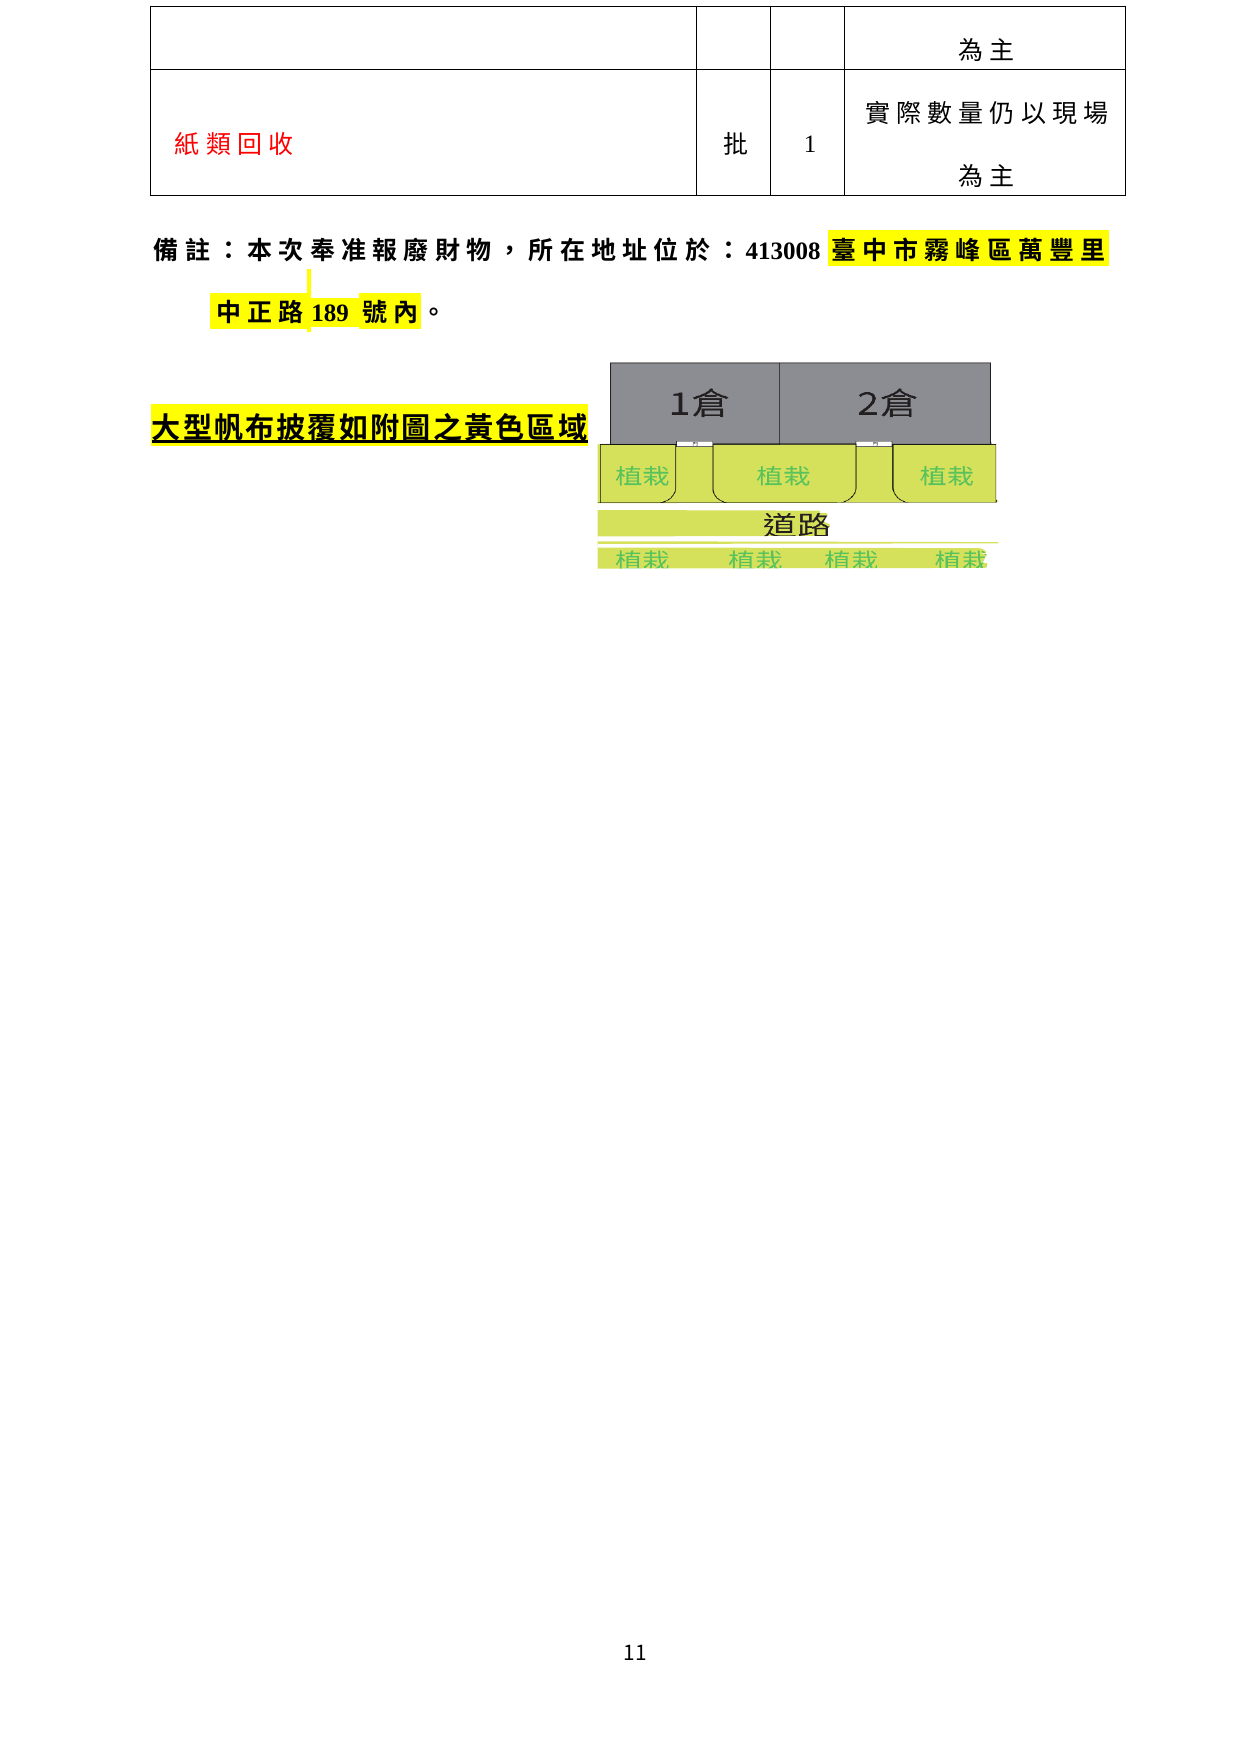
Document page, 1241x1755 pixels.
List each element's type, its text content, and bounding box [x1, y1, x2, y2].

text 大型帆布披覆如附圖之黃色區域 [151, 384, 610, 446]
text 備註：本次奉准報廢財物，所在地址位於：413008 臺中市霧峰區萬豐里中正路189 號內。 [136, 196, 1119, 321]
table_cell [771, 7, 844, 69]
table_cell [151, 7, 696, 69]
text [991, 384, 1119, 446]
table_cell 1 [771, 70, 844, 195]
table_cell [697, 7, 770, 69]
table_cell 實際數量仍以現場為主 [845, 70, 1125, 195]
table_cell 為主 [845, 7, 1125, 69]
table_cell 紙類回收 [151, 70, 696, 195]
table_cell 批 [697, 70, 770, 195]
